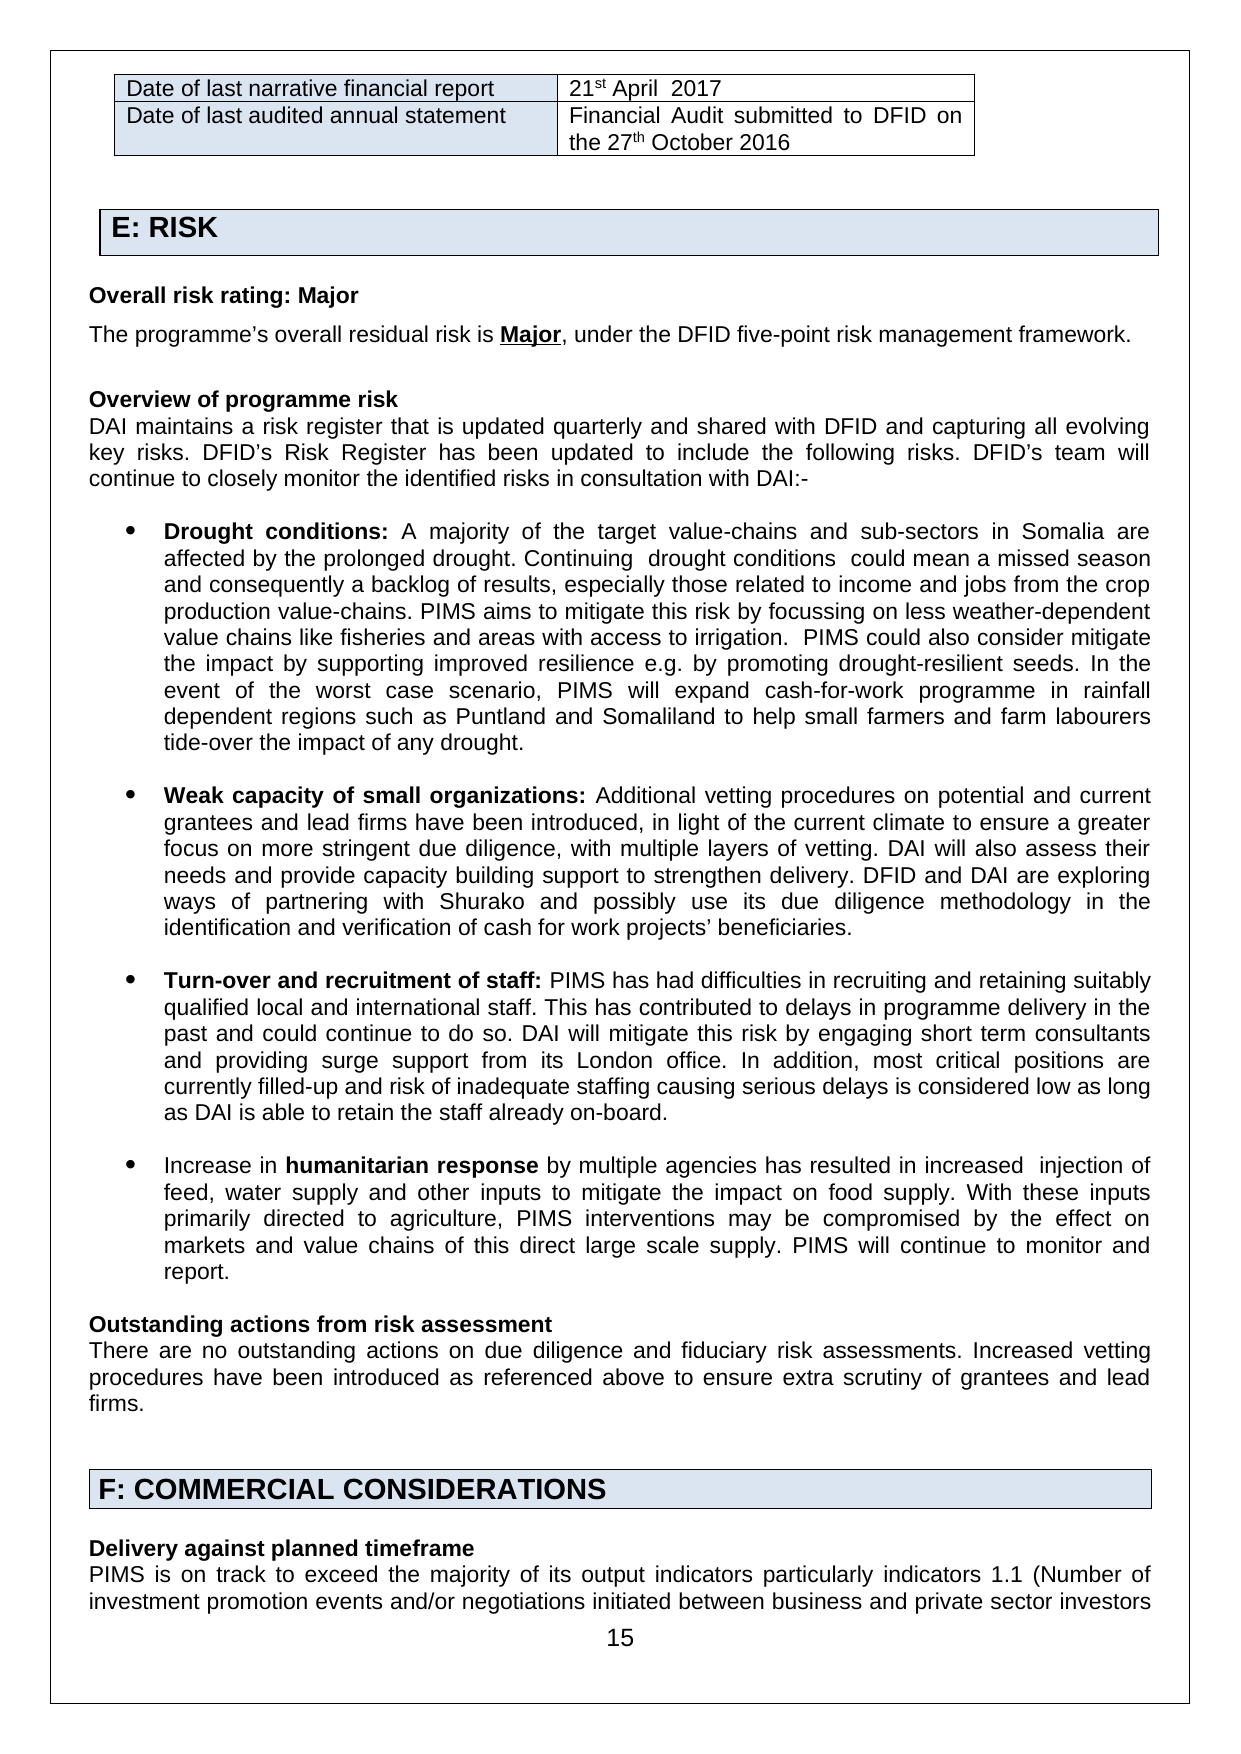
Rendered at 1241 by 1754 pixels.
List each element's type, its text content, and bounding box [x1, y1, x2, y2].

text There are no outstanding actions on due diligence and fiduciary risk assessments. Increased vetting procedures have been introduced as referenced above to ensure extra scrutiny of grantees and lead firms. [89, 1337, 1152, 1416]
text DAI maintains a risk register that is updated quarterly and shared with DFID and capturing all evolving key risks. DFID’s Risk Register has been updated to include the following risks. DFID’s team will continue to closely monitor the identified risks in consultation with DAI:- [89, 413, 1152, 492]
list Turn-over and recruitment of staff: PIMS has had difficulties in recruiting and retaining suitably qualified local and international staff. This has contributed to delays in programme delivery in the past and could continue to do so. DAI will mitigate this risk by engaging short term consultants and providing surge support from its London office. In addition, most critical positions are currently filled-up and risk of inadequate staffing causing serious delays is considered low as long as DAI is able to retain the staff already on-board. [126, 967, 1152, 1126]
list Drought conditions: A majority of the target value-chains and sub-sectors in Somalia are affected by the prolonged drought. Continuing drought conditions could mean a missed season and consequently a backlog of results, especially those related to income and jobs from the crop production value-chains. PIMS aims to mitigate this risk by focussing on less weather-dependent value chains like fisheries and areas with access to irrigation. PIMS could also consider mitigate the impact by supporting improved resilience e.g. by promoting drought-resilient seeds. In the event of the worst case scenario, PIMS will expand cash-for-work programme in rainfall dependent regions such as Puntland and Somaliland to help small farmers and farm labourers tide-over the impact of any drought. [126, 518, 1152, 756]
text F: COMMERCIAL CONSIDERATIONS [90, 1470, 1151, 1508]
list Increase in humanitarian response by multiple agencies has resulted in increased injection of feed, water supply and other inputs to mitigate the impact on food supply. With these inputs primarily directed to agriculture, PIMS interventions may be compromised by the effect on markets and value chains of this direct large scale supply. PIMS will continue to monitor and report. [126, 1152, 1152, 1284]
text Delivery against planned timeframe [89, 1535, 1152, 1561]
table_header 21st April 2017 [558, 75, 974, 101]
table_cell Date of last audited annual statement [115, 102, 557, 155]
table_header Date of last narrative financial report [115, 75, 557, 101]
list Weak capacity of small organizations: Additional vetting procedures on potential and current grantees and lead firms have been introduced, in light of the current climate to ensure a greater focus on more stringent due diligence, with multiple layers of vetting. DAI will also assess their needs and provide capacity building support to strengthen delivery. DFID and DAI are exploring ways of partnering with Shurako and possibly use its due diligence methodology in the identification and verification of cash for work projects’ beneficiaries. [126, 782, 1152, 941]
text Overall risk rating: Major [89, 282, 1152, 308]
text The programme’s overall residual risk is Major, under the DFID five-point risk management framework. [89, 321, 1152, 347]
text Outstanding actions from risk assessment [89, 1311, 1152, 1337]
text Overview of programme risk [89, 386, 1152, 413]
table_cell Financial Audit submitted to DFID on the 27th October 2016 [558, 102, 974, 155]
table_header E: RISK [101, 210, 1158, 255]
text PIMS is on track to exceed the majority of its output indicators particularly indicators 1.1 (Number of investment promotion events and/or negotiations initiated between business and private sector investors [89, 1561, 1152, 1614]
